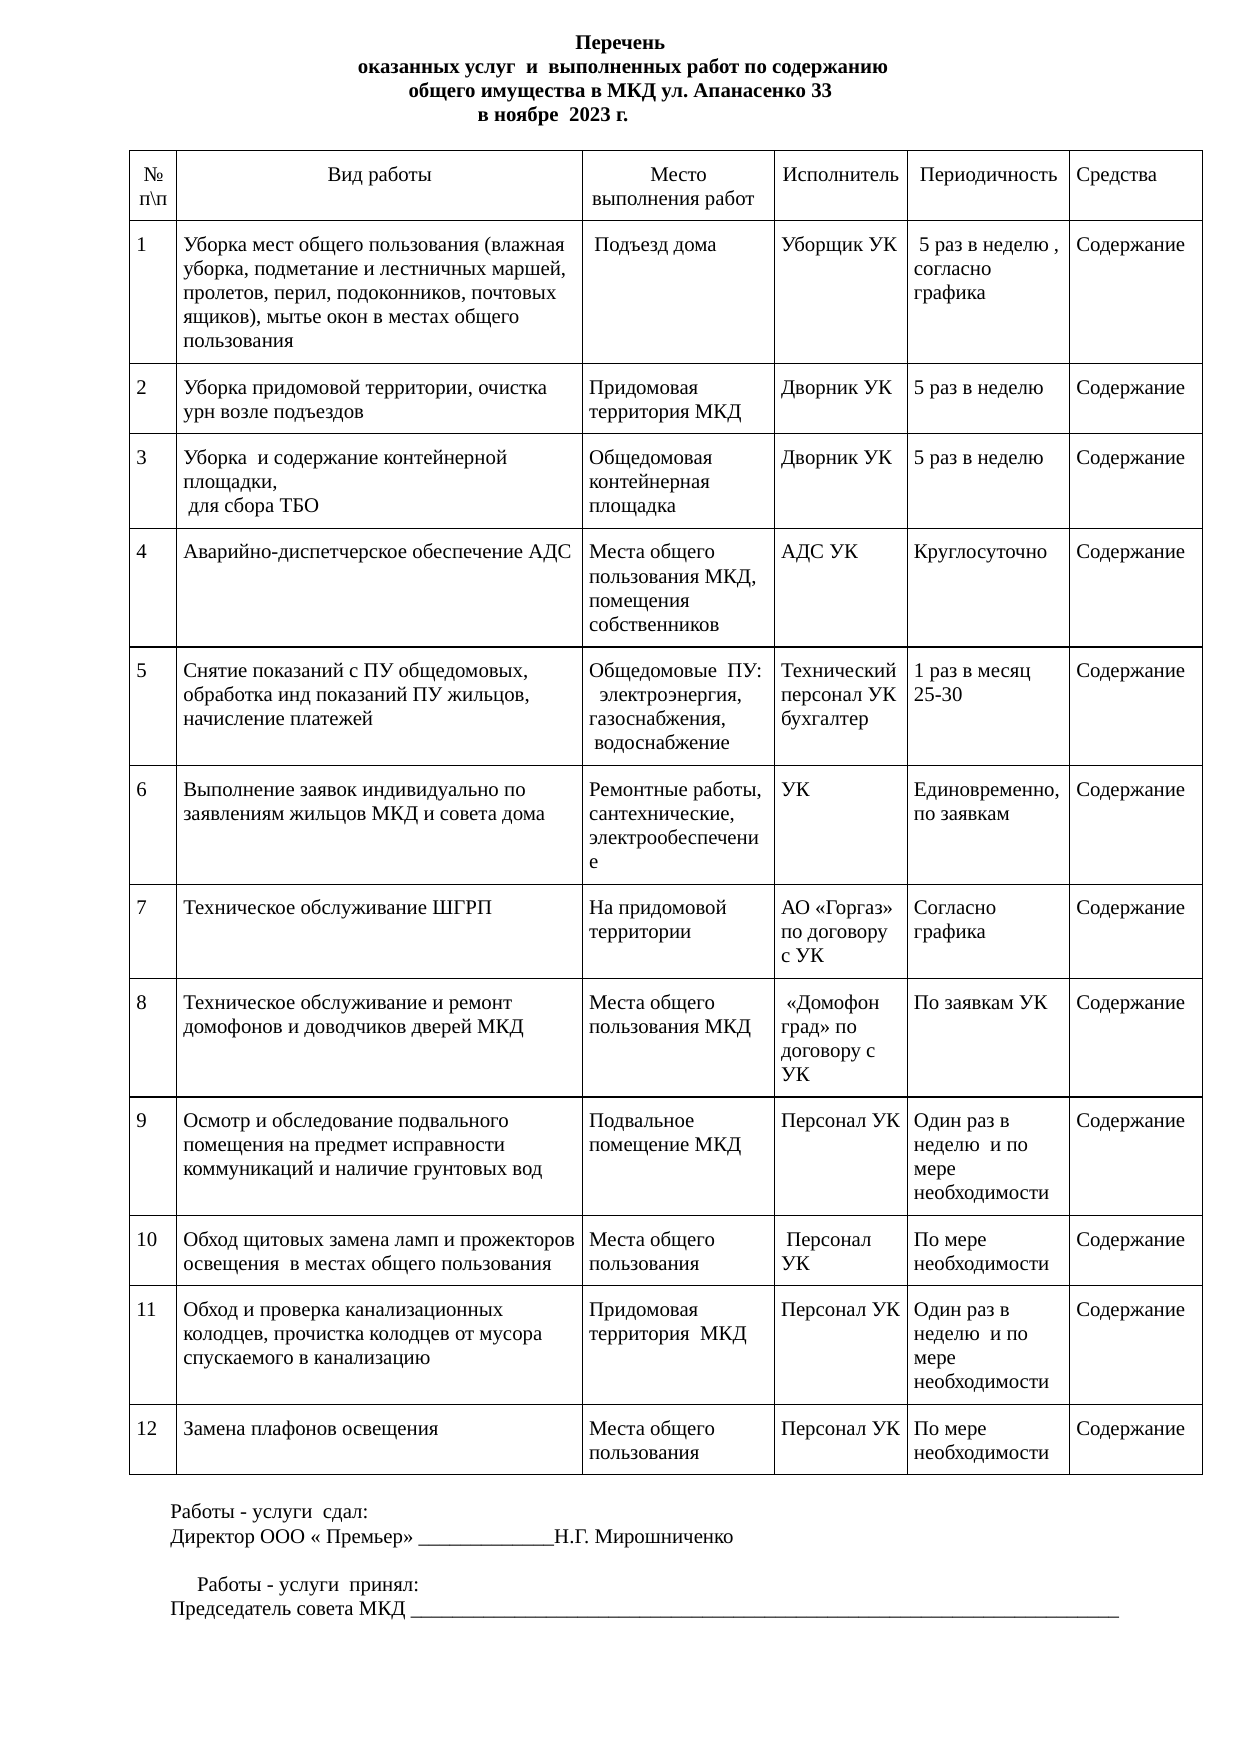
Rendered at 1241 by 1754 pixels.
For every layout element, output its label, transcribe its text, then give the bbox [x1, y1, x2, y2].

table_header № п\п [130, 151, 176, 220]
table_cell 1 [130, 221, 176, 363]
table_cell Содержание [1070, 221, 1202, 363]
table_cell 1 раз в месяц 25-30 [908, 648, 1069, 765]
table_cell 8 [130, 979, 176, 1096]
text в ноябре 2023 г. [118, 102, 1122, 126]
table_cell Персонал УК [775, 1098, 907, 1215]
table_cell 5 раз в неделю , согласно графика [908, 221, 1069, 363]
table_cell Техническое обслуживание ШГРП [177, 885, 582, 978]
table_cell 4 [130, 529, 176, 646]
table_cell По заявкам УК [908, 979, 1069, 1096]
table_cell Снятие показаний с ПУ общедомовых, обработка инд показаний ПУ жильцов, начисление платежей [177, 648, 582, 765]
table_cell Общедомовые ПУ: электроэнергия, газоснабжения, водоснабжение [583, 648, 774, 765]
table_cell Места общего пользования [583, 1216, 774, 1285]
table_cell 5 раз в неделю [908, 434, 1069, 528]
table_cell Содержание [1070, 1405, 1202, 1474]
table_cell Дворник УК [775, 364, 907, 433]
table_cell Подвальное помещение МКД [583, 1098, 774, 1215]
table_cell Содержание [1070, 1216, 1202, 1285]
text Работы - услуги сдал: [118, 1499, 1122, 1523]
table_cell 10 [130, 1216, 176, 1285]
table_header Место выполнения работ [583, 151, 774, 220]
table_cell Аварийно-диспетчерское обеспечение АДС [177, 529, 582, 646]
table_header Периодичность [908, 151, 1069, 220]
table_cell Осмотр и обследование подвального помещения на предмет исправности коммуникаций и наличие грунтовых вод [177, 1098, 582, 1215]
table_cell АДС УК [775, 529, 907, 646]
table_cell Придомовая территория МКД [583, 364, 774, 433]
table_cell Придомовая территория МКД [583, 1286, 774, 1404]
table_cell Общедомовая контейнерная площадка [583, 434, 774, 528]
table_cell По мере необходимости [908, 1216, 1069, 1285]
table_header Средства [1070, 151, 1202, 220]
table_cell Дворник УК [775, 434, 907, 528]
table_cell На придомовой территории [583, 885, 774, 978]
table_cell Содержание [1070, 529, 1202, 646]
table_cell Уборщик УК [775, 221, 907, 363]
table_cell Содержание [1070, 648, 1202, 765]
table_cell По мере необходимости [908, 1405, 1069, 1474]
text Председатель совета МКД ____________________________________________________________________ [118, 1596, 1122, 1620]
table_cell Уборка придомовой территории, очистка урн возле подъездов [177, 364, 582, 433]
table_header Исполнитель [775, 151, 907, 220]
table_cell 3 [130, 434, 176, 528]
text Директор ООО « Премьер» _____________Н.Г. Мирошниченко [118, 1523, 1122, 1548]
table_cell Круглосуточно [908, 529, 1069, 646]
table_cell «Домофон град» по договору с УК [775, 979, 907, 1096]
table_cell Единовременно, по заявкам [908, 766, 1069, 883]
table_cell 2 [130, 364, 176, 433]
table_cell Содержание [1070, 1286, 1202, 1404]
table_cell Обход и проверка канализационных колодцев, прочистка колодцев от мусора спускаемого в канализацию [177, 1286, 582, 1404]
table_cell Выполнение заявок индивидуально по заявлениям жильцов МКД и совета дома [177, 766, 582, 883]
table_cell Персонал УК [775, 1286, 907, 1404]
table_cell Содержание [1070, 766, 1202, 883]
text Перечень [118, 29, 1122, 54]
table_cell Места общего пользования МКД [583, 979, 774, 1096]
table_cell 7 [130, 885, 176, 978]
table_cell Содержание [1070, 364, 1202, 433]
table_cell Содержание [1070, 885, 1202, 978]
table_cell 11 [130, 1286, 176, 1404]
table_cell 9 [130, 1098, 176, 1215]
table_cell Содержание [1070, 979, 1202, 1096]
table_cell Содержание [1070, 434, 1202, 528]
table_cell Один раз в неделю и по мере необходимости [908, 1286, 1069, 1404]
table_cell Один раз в неделю и по мере необходимости [908, 1098, 1069, 1215]
table_cell 5 раз в неделю [908, 364, 1069, 433]
table_cell 6 [130, 766, 176, 883]
text оказанных услуг и выполненных работ по содержанию [118, 54, 1122, 78]
table_cell Ремонтные работы, сантехнические, электрообеспечение [583, 766, 774, 883]
table_cell Замена плафонов освещения [177, 1405, 582, 1474]
table_cell Места общего пользования [583, 1405, 774, 1474]
table_header Вид работы [177, 151, 582, 220]
table_cell 5 [130, 648, 176, 765]
text Работы - услуги принял: [118, 1572, 1122, 1596]
table_cell АО «Горгаз» по договору с УК [775, 885, 907, 978]
table_cell Обход щитовых замена ламп и прожекторов освещения в местах общего пользования [177, 1216, 582, 1285]
table_cell Места общего пользования МКД, помещения собственников [583, 529, 774, 646]
table_cell Технический персонал УК бухгалтер [775, 648, 907, 765]
table_cell Персонал УК [775, 1405, 907, 1474]
table_cell Уборка и содержание контейнерной площадки, для сбора ТБО [177, 434, 582, 528]
table_cell Техническое обслуживание и ремонт домофонов и доводчиков дверей МКД [177, 979, 582, 1096]
table_cell 12 [130, 1405, 176, 1474]
table_cell Уборка мест общего пользования (влажная уборка, подметание и лестничных маршей, пролетов, перил, подоконников, почтовых ящиков), мытье окон в местах общего пользования [177, 221, 582, 363]
table_cell Содержание [1070, 1098, 1202, 1215]
text общего имущества в МКД ул. Апанасенко 33 [118, 78, 1122, 102]
table_cell Персонал УК [775, 1216, 907, 1285]
table_cell Подъезд дома [583, 221, 774, 363]
table_cell Согласно графика [908, 885, 1069, 978]
table_cell УК [775, 766, 907, 883]
